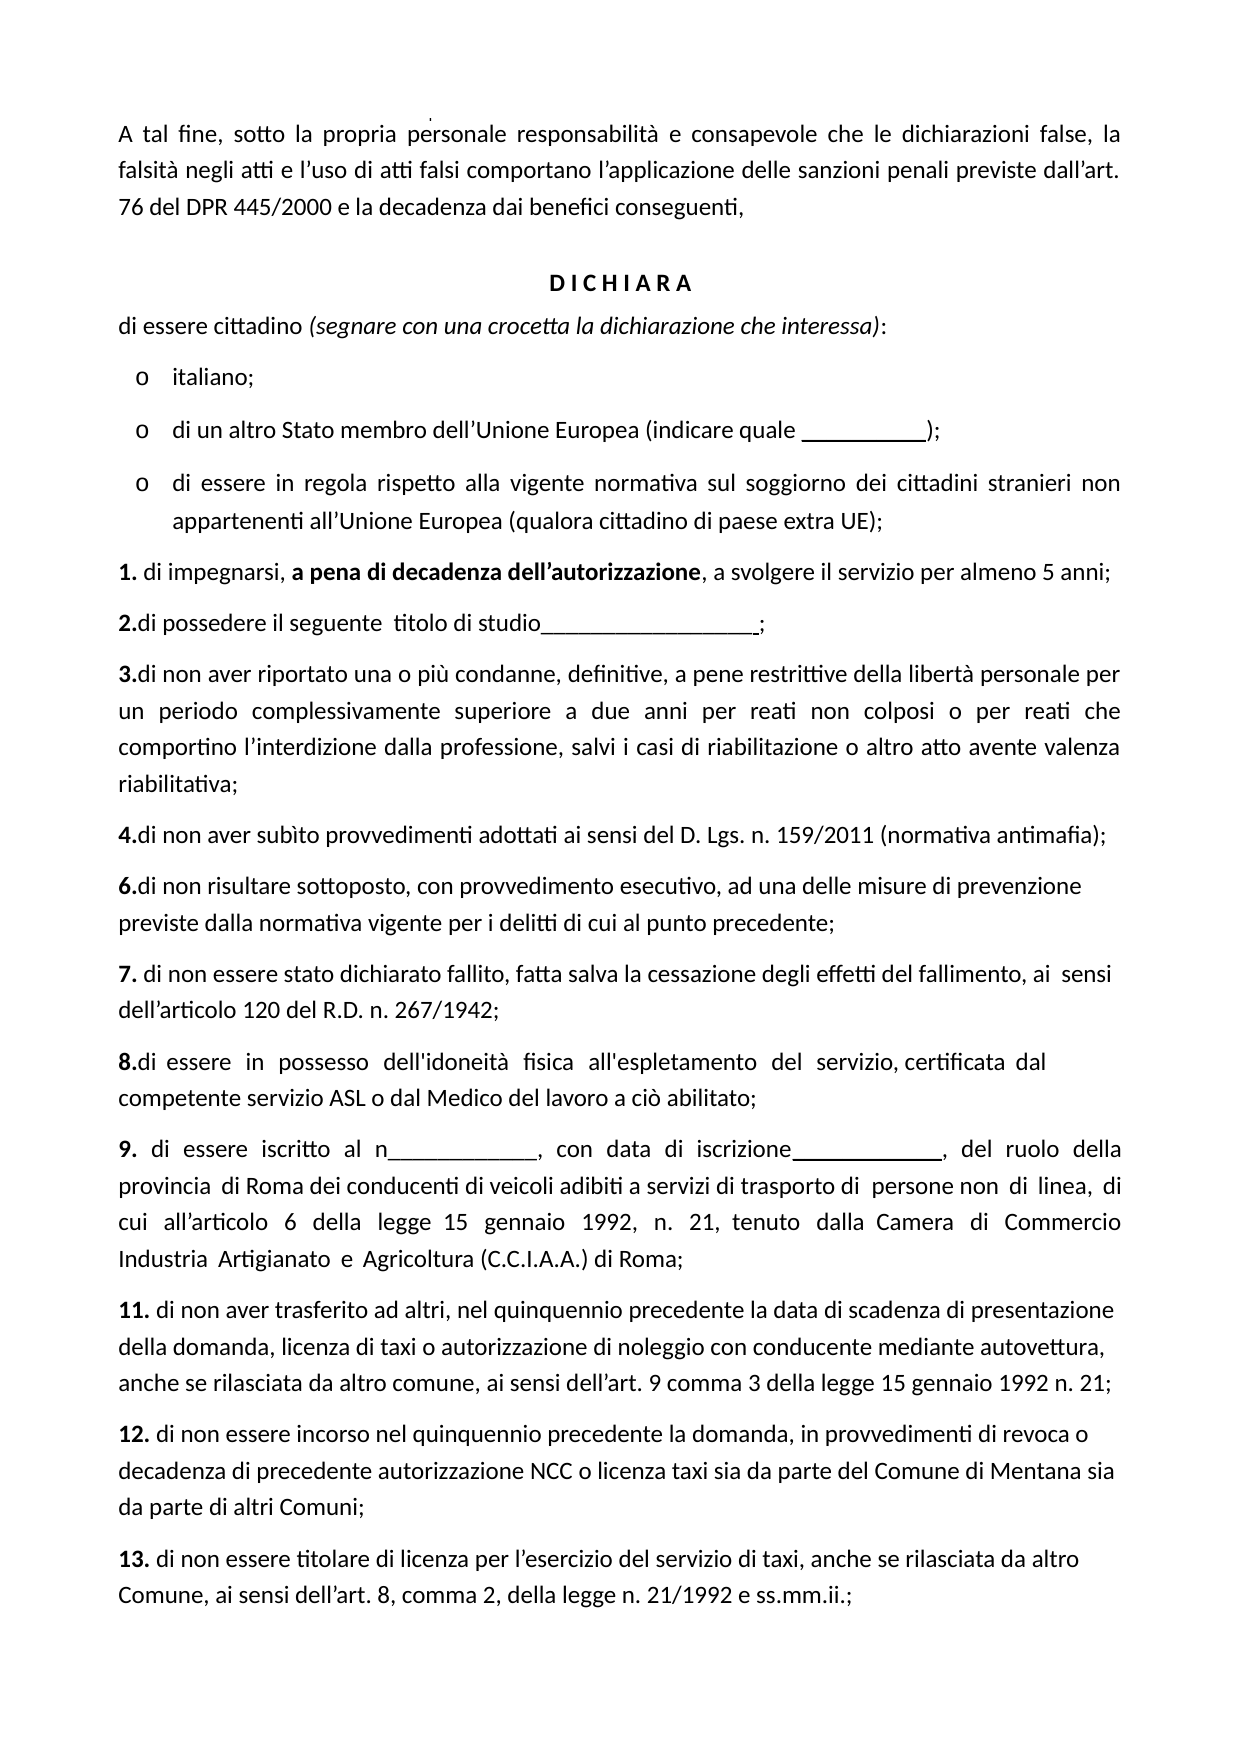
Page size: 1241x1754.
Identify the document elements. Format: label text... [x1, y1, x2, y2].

text 9. di essere iscritto al n____________, con data di iscrizione____________, del ruolo della provincia di Roma dei conducenti di veicoli adibiti a servizi di trasporto di persone non di linea, di cui all’articolo 6 della legge 15 gennaio 1992, n. 21, tenuto dalla Camera di Commercio Industria Artigianato e Agricoltura (C.C.I.A.A.) di Roma; [118, 1133, 1122, 1273]
text 7. di non essere stato dichiarato fallito, fatta salva la cessazione degli effetti del fallimento, ai sensi dell’articolo 120 del R.D. n. 267/1942; [118, 958, 1122, 1025]
subtitle D I C H I A R A [118, 267, 1122, 298]
list di essere in regola rispetto alla vigente normativa sul soggiorno dei cittadini stranieri non appartenenti all’Unione Europea (qualora cittadino di paese extra UE); [134, 467, 1122, 535]
list italiano; [134, 362, 1122, 393]
text 8.di essere in possesso dell'idoneità fisica all'espletamento del servizio, certificata dal competente servizio ASL o dal Medico del lavoro a ciò abilitato; [118, 1046, 1122, 1113]
list di un altro Stato membro dell’Unione Europea (indicare quale __________); [134, 414, 1122, 446]
text 1. di impegnarsi, a pena di decadenza dell’autorizzazione, a svolgere il servizio per almeno 5 anni; [118, 556, 1122, 586]
text 2.di possedere il seguente titolo di studio_________________ ; [118, 607, 1122, 638]
text di essere cittadino (segnare con una crocetta la dichiarazione che interessa): [118, 310, 1122, 341]
text 11. di non aver trasferito ad altri, nel quinquennio precedente la data di scadenza di presentazione della domanda, licenza di taxi o autorizzazione di noleggio con conducente mediante autovettura, anche se rilasciata da altro comune, ai sensi dell’art. 9 comma 3 della legge 15 gennaio 1992 n. 21; [118, 1294, 1122, 1398]
text 13. di non essere titolare di licenza per l’esercizio del servizio di taxi, anche se rilasciata da altro Comune, ai sensi dell’art. 8, comma 2, della legge n. 21/1992 e ss.mm.ii.; [118, 1543, 1122, 1610]
text 3.di non aver riportato una o più condanne, definitive, a pene restrittive della libertà personale per un periodo complessivamente superiore a due anni per reati non colposi o per reati che comportino l’interdizione dalla professione, salvi i casi di riabilitazione o altro atto avente valenza riabilitativa; [118, 658, 1122, 798]
text 12. di non essere incorso nel quinquennio precedente la domanda, in provvedimenti di revoca o decadenza di precedente autorizzazione NCC o licenza taxi sia da parte del Comune di Mentana sia da parte di altri Comuni; [118, 1418, 1122, 1522]
text 6.di non risultare sottoposto, con provvedimento esecutivo, ad una delle misure di prevenzione previste dalla normativa vigente per i delitti di cui al punto precedente; [118, 870, 1122, 937]
text 4.di non aver subìto provvedimenti adottati ai sensi del D. Lgs. n. 159/2011 (normativa antimafia); [118, 819, 1122, 849]
text A tal fine, sotto la propria personale responsabilità e consapevole che le dichiarazioni false, la falsità negli atti e l’uso di atti falsi comportano l’applicazione delle sanzioni penali previste dall’art. 76 del DPR 445/2000 e la decadenza dai benefici conseguenti, [118, 118, 1122, 222]
